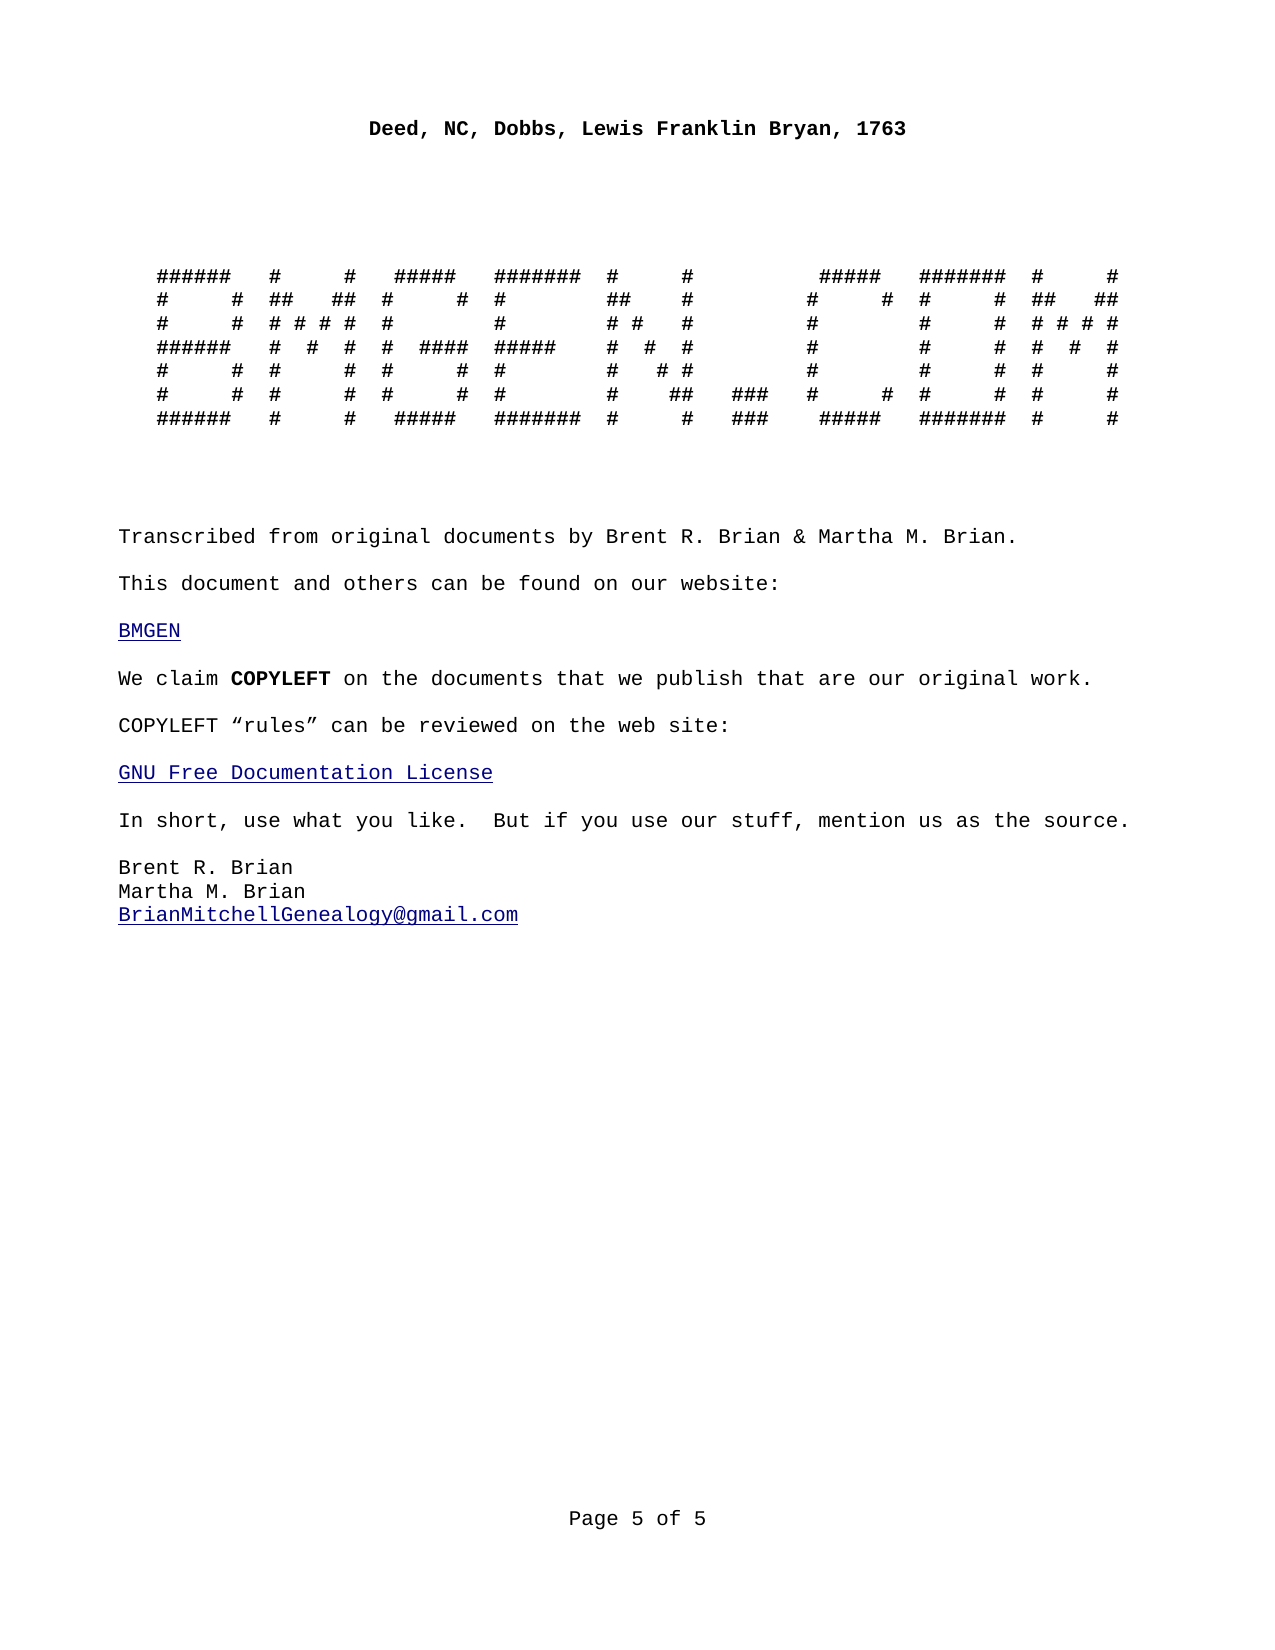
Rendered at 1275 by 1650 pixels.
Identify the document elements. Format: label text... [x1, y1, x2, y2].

text BrianMitchellGenealogy@gmail.com [118, 904, 1157, 928]
text Martha M. Brian [118, 881, 1157, 904]
text BMGEN [118, 621, 1157, 644]
text ###### # # # # #### ##### # # # # # # # # # [118, 337, 1157, 360]
text GNU Free Documentation License [118, 762, 1157, 786]
text We claim COPYLEFT on the documents that we publish that are our original work. [118, 668, 1157, 691]
text # # # # # # # # # # # # # # # # # # [118, 313, 1157, 337]
text In short, use what you like. But if you use our stuff, mention us as the source. [118, 810, 1157, 833]
text This document and others can be found on our website: [118, 573, 1157, 597]
text Brent R. Brian [118, 857, 1157, 881]
text ###### # # ##### ####### # # ##### ####### # # [118, 266, 1157, 289]
text COPYLEFT “rules” can be reviewed on the web site: [118, 715, 1157, 739]
text # # # # # # # # ## ### # # # # # # [118, 384, 1157, 408]
text ###### # # ##### ####### # # ### ##### ####### # # [118, 408, 1157, 431]
text # # # # # # # # # # # # # # # [118, 360, 1157, 384]
text Transcribed from original documents by Brent R. Brian & Martha M. Brian. [118, 526, 1157, 549]
text # # ## ## # # # ## # # # # # ## ## [118, 289, 1157, 313]
